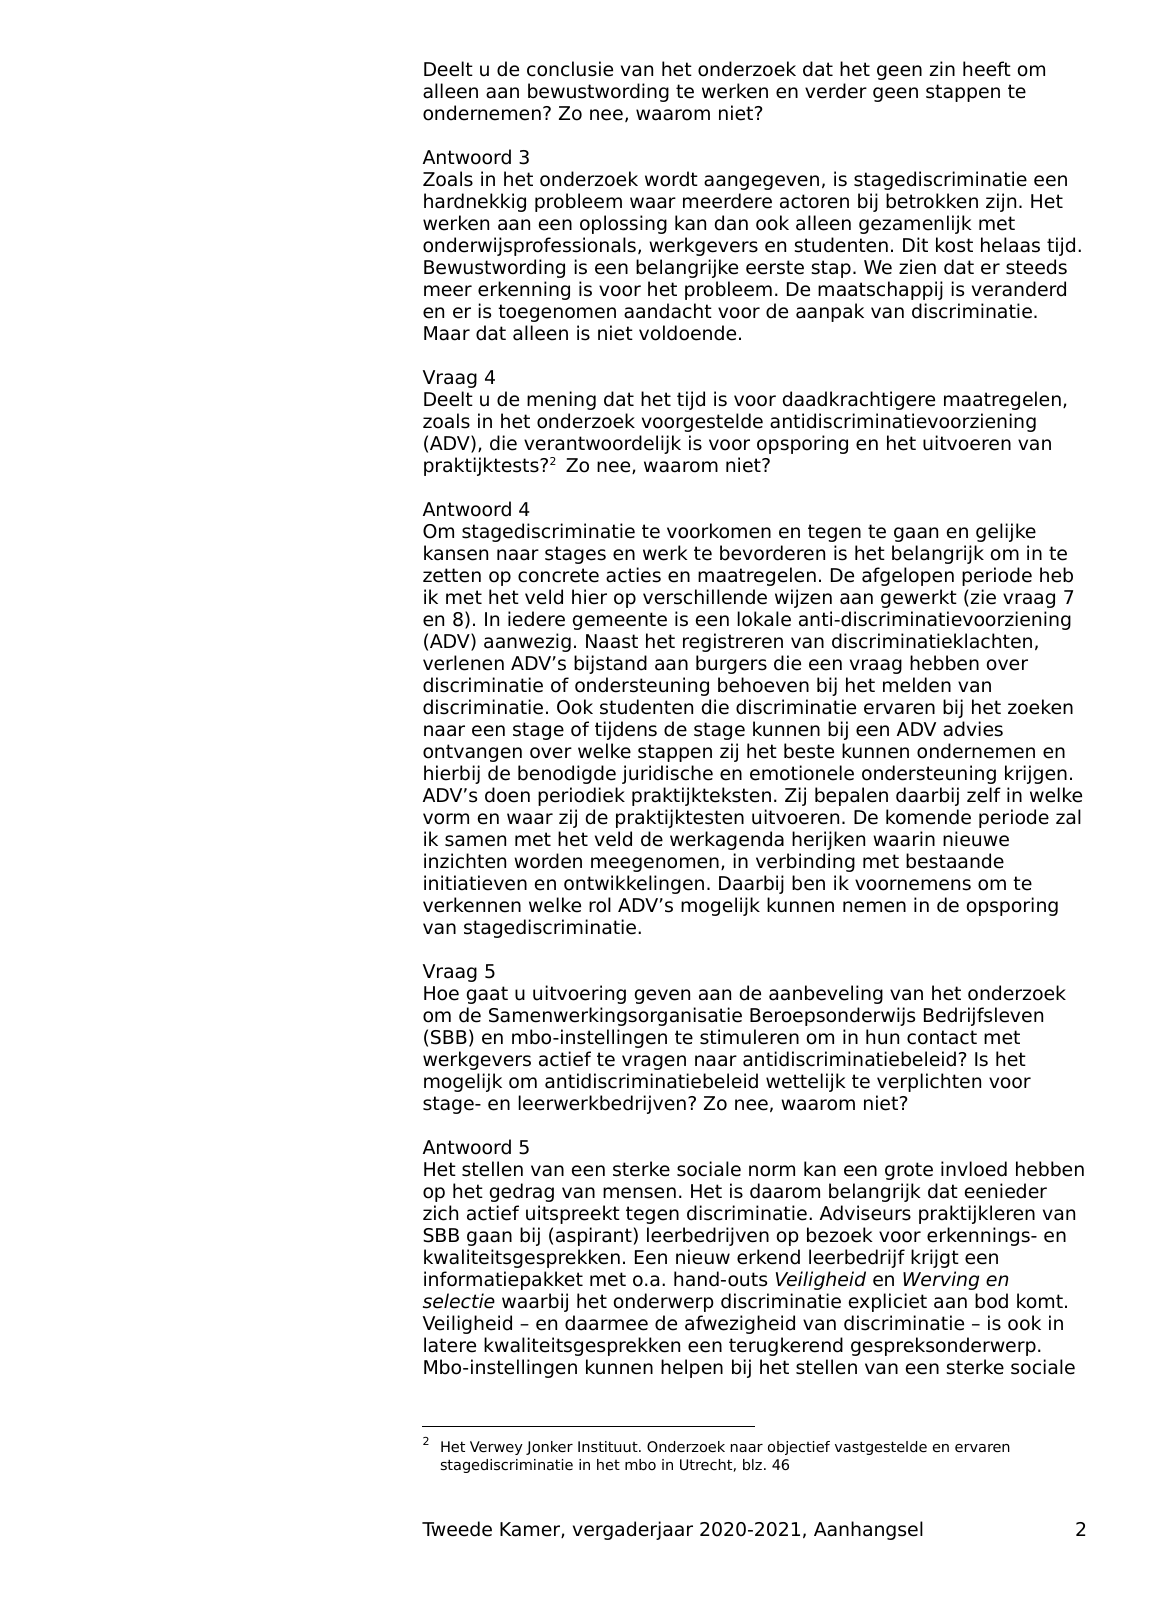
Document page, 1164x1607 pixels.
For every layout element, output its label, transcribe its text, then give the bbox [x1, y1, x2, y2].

text Zoals in het onderzoek wordt aangegeven, is stagediscriminatie een hardnekkig probleem waar meerdere actoren bij betrokken zijn. Het werken aan een oplossing kan dan ook alleen gezamenlijk met onderwijsprofessionals, werkgevers en studenten. Dit kost helaas tijd. Bewustwording is een belangrijke eerste stap. We zien dat er steeds meer erkenning is voor het probleem. De maatschappij is veranderd en er is toegenomen aandacht voor de aanpak van discriminatie. Maar dat alleen is niet voldoende. [422, 169, 1087, 345]
text Het Verwey Jonker Instituut. Onderzoek naar objectief vastgestelde en ervaren stagediscriminatie in het mbo in Utrecht, blz. 46 [422, 1435, 1087, 1474]
text Antwoord 4 [422, 499, 1087, 521]
text Om stagediscriminatie te voorkomen en tegen te gaan en gelijke kansen naar stages en werk te bevorderen is het belangrijk om in te zetten op concrete acties en maatregelen. De afgelopen periode heb ik met het veld hier op verschillende wijzen aan gewerkt (zie vraag 7 en 8). In iedere gemeente is een lokale anti-discriminatievoorziening (ADV) aanwezig. Naast het registreren van discriminatieklachten, verlenen ADV’s bijstand aan burgers die een vraag hebben over discriminatie of ondersteuning behoeven bij het melden van discriminatie. Ook studenten die discriminatie ervaren bij het zoeken naar een stage of tijdens de stage kunnen bij een ADV advies ontvangen over welke stappen zij het beste kunnen ondernemen en hierbij de benodigde juridische en emotionele ondersteuning krijgen. ADV’s doen periodiek praktijkteksten. Zij bepalen daarbij zelf in welke vorm en waar zij de praktijktesten uitvoeren. De komende periode zal ik samen met het veld de werkagenda herijken waarin nieuwe inzichten worden meegenomen, in verbinding met bestaande initiatieven en ontwikkelingen. Daarbij ben ik voornemens om te verkennen welke rol ADV’s mogelijk kunnen nemen in de opsporing van stagediscriminatie. [422, 521, 1087, 939]
text Deelt u de mening dat het tijd is voor daadkrachtigere maatregelen, zoals in het onderzoek voorgestelde antidiscriminatievoorziening (ADV), die verantwoordelijk is voor opsporing en het uitvoeren van praktijktests? Zo nee, waarom niet? [422, 389, 1087, 477]
text Hoe gaat u uitvoering geven aan de aanbeveling van het onderzoek om de Samenwerkingsorganisatie Beroepsonderwijs Bedrijfsleven (SBB) en mbo-instellingen te stimuleren om in hun contact met werkgevers actief te vragen naar antidiscriminatiebeleid? Is het mogelijk om antidiscriminatiebeleid wettelijk te verplichten voor stage- en leerwerkbedrijven? Zo nee, waarom niet? [422, 983, 1087, 1115]
text Het stellen van een sterke sociale norm kan een grote invloed hebben op het gedrag van mensen. Het is daarom belangrijk dat eenieder zich actief uitspreekt tegen discriminatie. Adviseurs praktijkleren van SBB gaan bij (aspirant) leerbedrijven op bezoek voor erkennings- en kwaliteitsgesprekken. Een nieuw erkend leerbedrijf krijgt een informatiepakket met o.a. hand-outs Veiligheid en Werving en selectie waarbij het onderwerp discriminatie expliciet aan bod komt. Veiligheid – en daarmee de afwezigheid van discriminatie – is ook in latere kwaliteitsgesprekken een terugkerend gespreksonderwerp. Mbo-instellingen kunnen helpen bij het stellen van een sterke sociale [422, 1159, 1087, 1379]
text Deelt u de conclusie van het onderzoek dat het geen zin heeft om alleen aan bewustwording te werken en verder geen stappen te ondernemen? Zo nee, waarom niet? [422, 59, 1087, 125]
text Vraag 5 [422, 961, 1087, 983]
text Antwoord 3 [422, 147, 1087, 169]
text Vraag 4 [422, 367, 1087, 389]
text Antwoord 5 [422, 1137, 1087, 1159]
